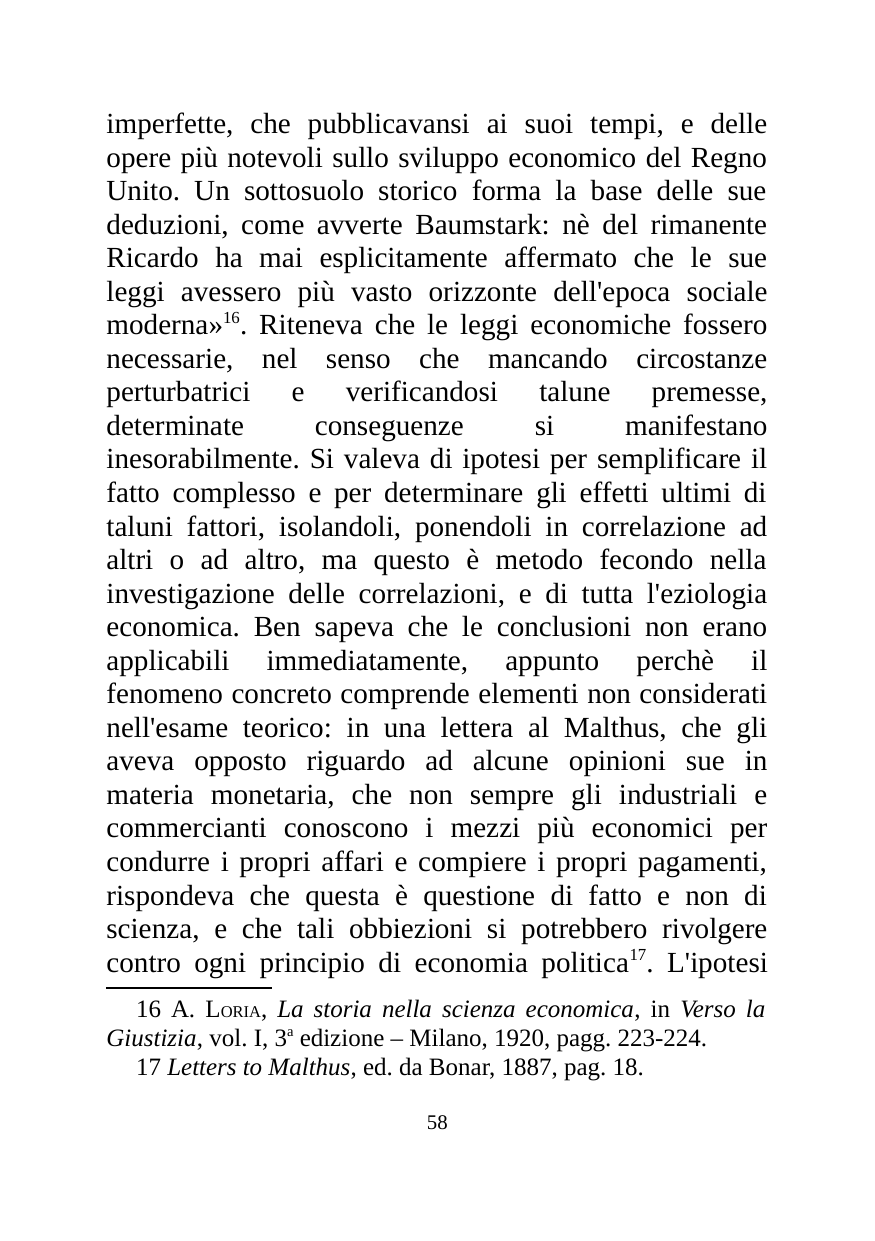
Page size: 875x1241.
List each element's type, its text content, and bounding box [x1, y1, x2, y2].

text I problemi che il Ricardo esamina sono sempre relativi a fenomeni dell'economia inglese o degli stati civilizzati del periodo a lui contemporaneo: tutti i suoi saggi prendono le mosse, come vedemmo, da questioni di economia applicata, ma pure nei Principii vuole chiarire fatti della realtà economica: li analizza, di preferenza, in quello che hanno di costante e regolare, prescindendo dalle circostanze accidentali, accessorie e transeunti. «Egli aveva compiuto uno studio accuratissimo delle statistiche britanniche, per quanto imperfette, che pubblicavansi ai suoi tempi, e delle opere più notevoli sullo sviluppo economico del Regno Unito. Un sottosuolo storico forma la base delle sue deduzioni, come avverte Baumstark: nè del rimanente Ricardo ha mai esplicitamente affermato che le sue leggi avessero più vasto orizzonte dell'epoca sociale moderna». Riteneva che le leggi economiche fossero necessarie, nel senso che mancando circostanze perturbatrici e verificandosi talune premesse, determinate conseguenze si manifestano inesorabilmente. Si valeva di ipotesi per semplificare il fatto complesso e per determinare gli effetti ultimi di taluni fattori, isolandoli, ponendoli in correlazione ad altri o ad altro, ma questo è metodo fecondo nella investigazione delle correlazioni, e di tutta l'eziologia economica. Ben sapeva che le conclusioni non erano applicabili immediatamente, appunto perchè il fenomeno concreto comprende elementi non considerati nell'esame teorico: in una lettera al Malthus, che gli aveva opposto riguardo ad alcune opinioni sue in materia monetaria, che non sempre gli industriali e commercianti conoscono i mezzi più economici per condurre i propri affari e compiere i propri pagamenti, rispondeva che questa è questione di fatto e non di scienza, e che tali obbiezioni si potrebbero rivolgere contro ogni principio di economia politica. L'ipotesi del minimo mezzo o dell'interesse personale è la premessa della scienza, ma inoltre si può soggiungere che essendo tale premessa conforme alla condotta normale degli uomini d'affari, degli industriali e commercianti nella produzione delle ricchezze, le leggi dedotte da quella premessa, quali tendenze rispondono alla realtà degli eventi economici, salvo deviazioni particolari ed accidentali. Talvolta il Ricardo omette alcuni anelli del ragionamento, talvolta usa parole con significato non assolutamente precisato, per esempio salario per costo di lavoro, e queste inesattezze verbali hanno tratto in inganno alcuni critici sopra il senso vero delle sue proposizioni, e li hanno indotti a giudizi del tutto errati, ma il metodo che segue, di deduzione sopra base induttiva, di ragionamento che studia l'azione dei singoli elementi e ne vede gli effetti da prima isolati, poi quelli che derivano dalla loro combinazione, che distingue le forze costanti dalle variabili ed accidentali, che scruta le conseguenze più remote e le separa dalle transitorie, è il solo che possa condurre a conquiste scientifiche. [106, 106, 768, 978]
text Letters to Malthus, ed. da Bonar, 1887, pag. 18. [106, 1052, 768, 1080]
text A. Loria, La storia nella scienza economica, in Verso la Giustizia, vol. I, 3a edizione – Milano, 1920, pagg. 223-224. [106, 994, 768, 1052]
